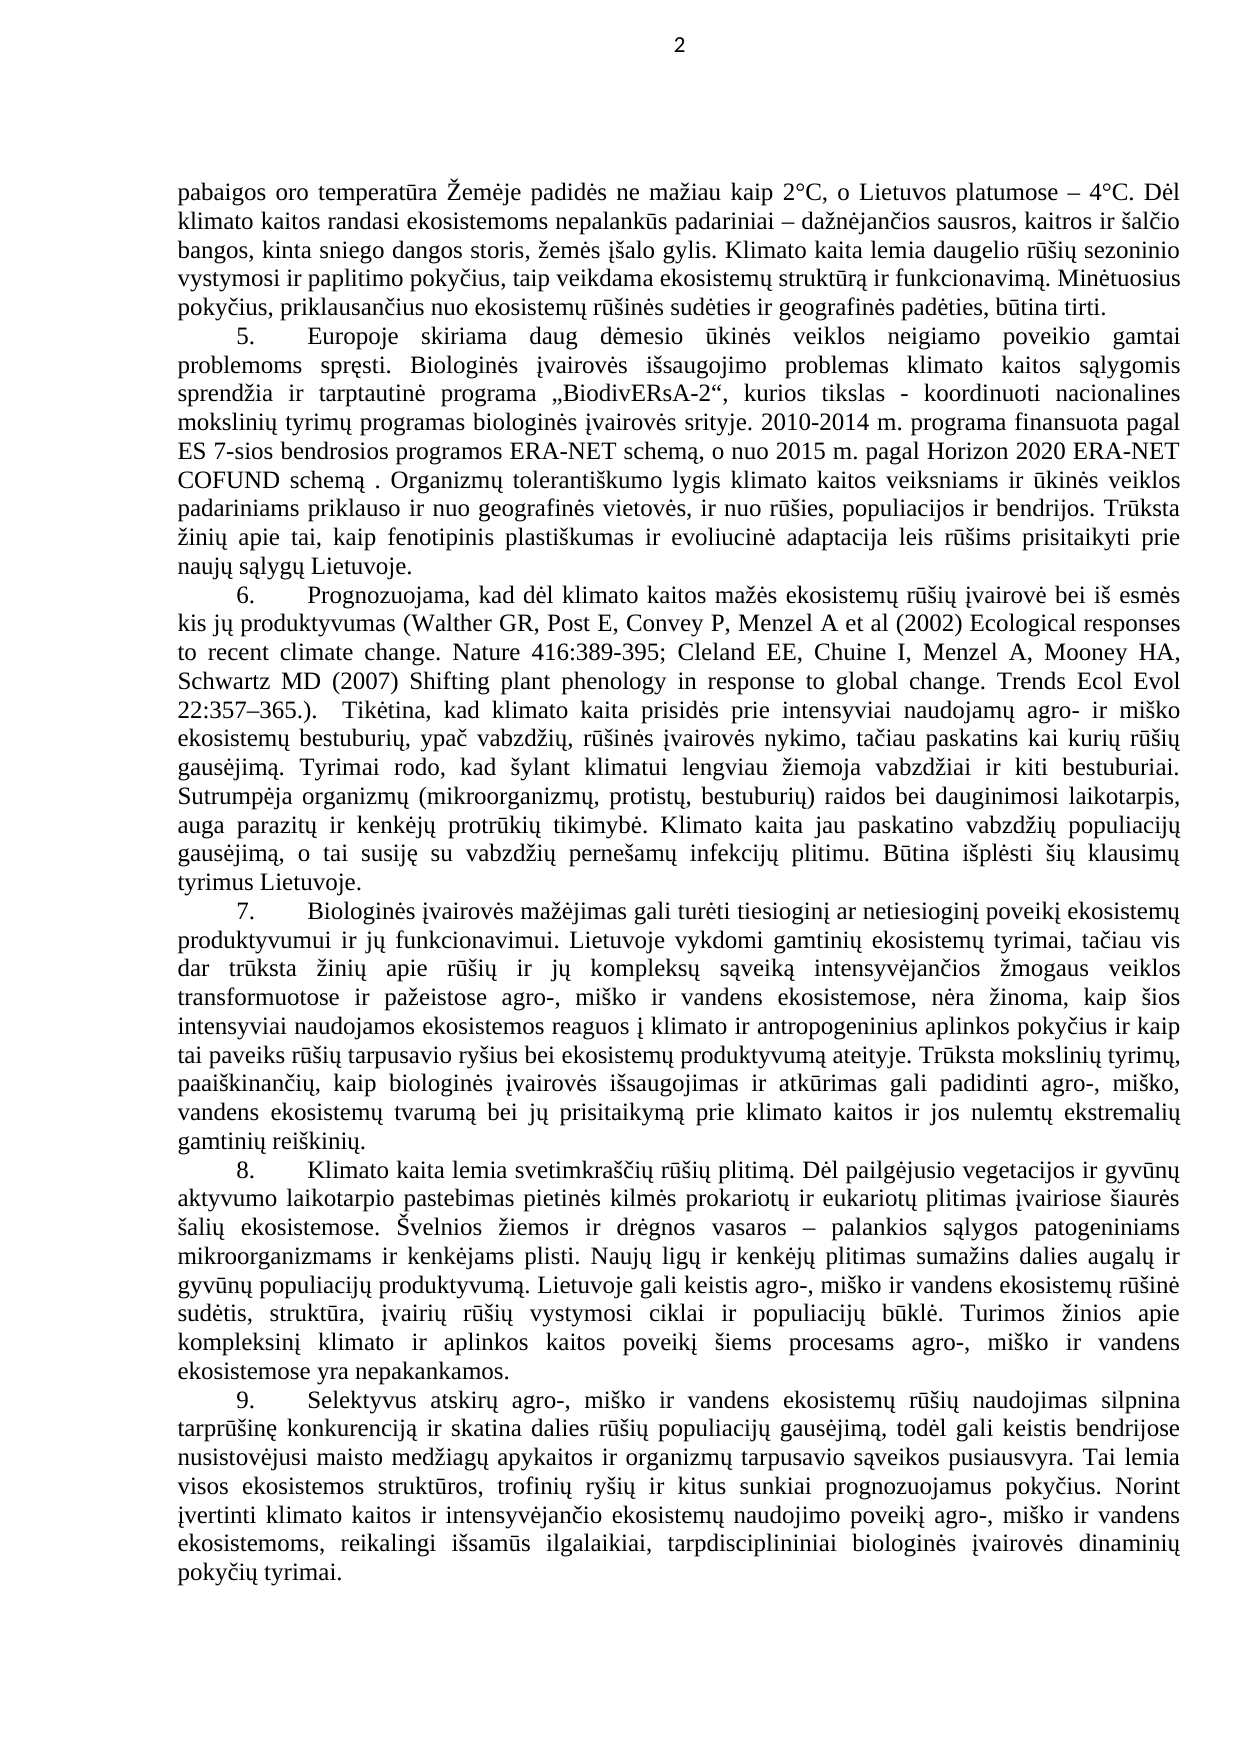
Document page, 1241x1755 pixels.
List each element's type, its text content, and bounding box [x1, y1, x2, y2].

text 5. Europoje skiriama daug dėmesio ūkinės veiklos neigiamo poveikio gamtai problemoms spręsti. Biologinės įvairovės išsaugojimo problemas klimato kaitos sąlygomis sprendžia ir tarptautinė programa „BiodivERsA-2“, kurios tikslas - koordinuoti nacionalines mokslinių tyrimų programas biologinės įvairovės srityje. 2010-2014 m. programa finansuota pagal ES 7-sios bendrosios programos ERA-NET schemą, o nuo 2015 m. pagal Horizon 2020 ERA-NET COFUND schemą . Organizmų tolerantiškumo lygis klimato kaitos veiksniams ir ūkinės veiklos padariniams priklauso ir nuo geografinės vietovės, ir nuo rūšies, populiacijos ir bendrijos. Trūksta žinių apie tai, kaip fenotipinis plastiškumas ir evoliucinė adaptacija leis rūšims prisitaikyti prie naujų sąlygų Lietuvoje. [177, 321, 1181, 580]
text 7. Biologinės įvairovės mažėjimas gali turėti tiesioginį ar netiesioginį poveikį ekosistemų produktyvumui ir jų funkcionavimui. Lietuvoje vykdomi gamtinių ekosistemų tyrimai, tačiau vis dar trūksta žinių apie rūšių ir jų kompleksų sąveiką intensyvėjančios žmogaus veiklos transformuotose ir pažeistose agro-, miško ir vandens ekosistemose, nėra žinoma, kaip šios intensyviai naudojamos ekosistemos reaguos į klimato ir antropogeninius aplinkos pokyčius ir kaip tai paveiks rūšių tarpusavio ryšius bei ekosistemų produktyvumą ateityje. Trūksta mokslinių tyrimų, paaiškinančių, kaip biologinės įvairovės išsaugojimas ir atkūrimas gali padidinti agro-, miško, vandens ekosistemų tvarumą bei jų prisitaikymą prie klimato kaitos ir jos nulemtų ekstremalių gamtinių reiškinių. [177, 896, 1181, 1155]
text 8. Klimato kaita lemia svetimkraščių rūšių plitimą. Dėl pailgėjusio vegetacijos ir gyvūnų aktyvumo laikotarpio pastebimas pietinės kilmės prokariotų ir eukariotų plitimas įvairiose šiaurės šalių ekosistemose. Švelnios žiemos ir drėgnos vasaros – palankios sąlygos patogeniniams mikroorganizmams ir kenkėjams plisti. Naujų ligų ir kenkėjų plitimas sumažins dalies augalų ir gyvūnų populiacijų produktyvumą. Lietuvoje gali keistis agro-, miško ir vandens ekosistemų rūšinė sudėtis, struktūra, įvairių rūšių vystymosi ciklai ir populiacijų būklė. Turimos žinios apie kompleksinį klimato ir aplinkos kaitos poveikį šiems procesams agro-, miško ir vandens ekosistemose yra nepakankamos. [177, 1155, 1181, 1385]
text pabaigos oro temperatūra Žemėje padidės ne mažiau kaip 2°C, o Lietuvos platumose – 4°C. Dėl klimato kaitos randasi ekosistemoms nepalankūs padariniai – dažnėjančios sausros, kaitros ir šalčio bangos, kinta sniego dangos storis, žemės įšalo gylis. Klimato kaita lemia daugelio rūšių sezoninio vystymosi ir paplitimo pokyčius, taip veikdama ekosistemų struktūrą ir funkcionavimą. Minėtuosius pokyčius, priklausančius nuo ekosistemų rūšinės sudėties ir geografinės padėties, būtina tirti. [177, 177, 1181, 321]
text 6. Prognozuojama, kad dėl klimato kaitos mažės ekosistemų rūšių įvairovė bei iš esmės kis jų produktyvumas (Walther GR, Post E, Convey P, Menzel A et al (2002) Ecological responses to recent climate change. Nature 416:389-395; Cleland EE, Chuine I, Menzel A, Mooney HA, Schwartz MD (2007) Shifting plant phenology in response to global change. Trends Ecol Evol 22:357–365.). Tikėtina, kad klimato kaita prisidės prie intensyviai naudojamų agro- ir miško ekosistemų bestuburių, ypač vabzdžių, rūšinės įvairovės nykimo, tačiau paskatins kai kurių rūšių gausėjimą. Tyrimai rodo, kad šylant klimatui lengviau žiemoja vabzdžiai ir kiti bestuburiai. Sutrumpėja organizmų (mikroorganizmų, protistų, bestuburių) raidos bei dauginimosi laikotarpis, auga parazitų ir kenkėjų protrūkių tikimybė. Klimato kaita jau paskatino vabzdžių populiacijų gausėjimą, o tai susiję su vabzdžių pernešamų infekcijų plitimu. Būtina išplėsti šių klausimų tyrimus Lietuvoje. [177, 580, 1181, 896]
text 9. Selektyvus atskirų agro-, miško ir vandens ekosistemų rūšių naudojimas silpnina tarprūšinę konkurenciją ir skatina dalies rūšių populiacijų gausėjimą, todėl gali keistis bendrijose nusistovėjusi maisto medžiagų apykaitos ir organizmų tarpusavio sąveikos pusiausvyra. Tai lemia visos ekosistemos struktūros, trofinių ryšių ir kitus sunkiai prognozuojamus pokyčius. Norint įvertinti klimato kaitos ir intensyvėjančio ekosistemų naudojimo poveikį agro-, miško ir vandens ekosistemoms, reikalingi išsamūs ilgalaikiai, tarpdisciplininiai biologinės įvairovės dinaminių pokyčių tyrimai. [177, 1385, 1181, 1586]
